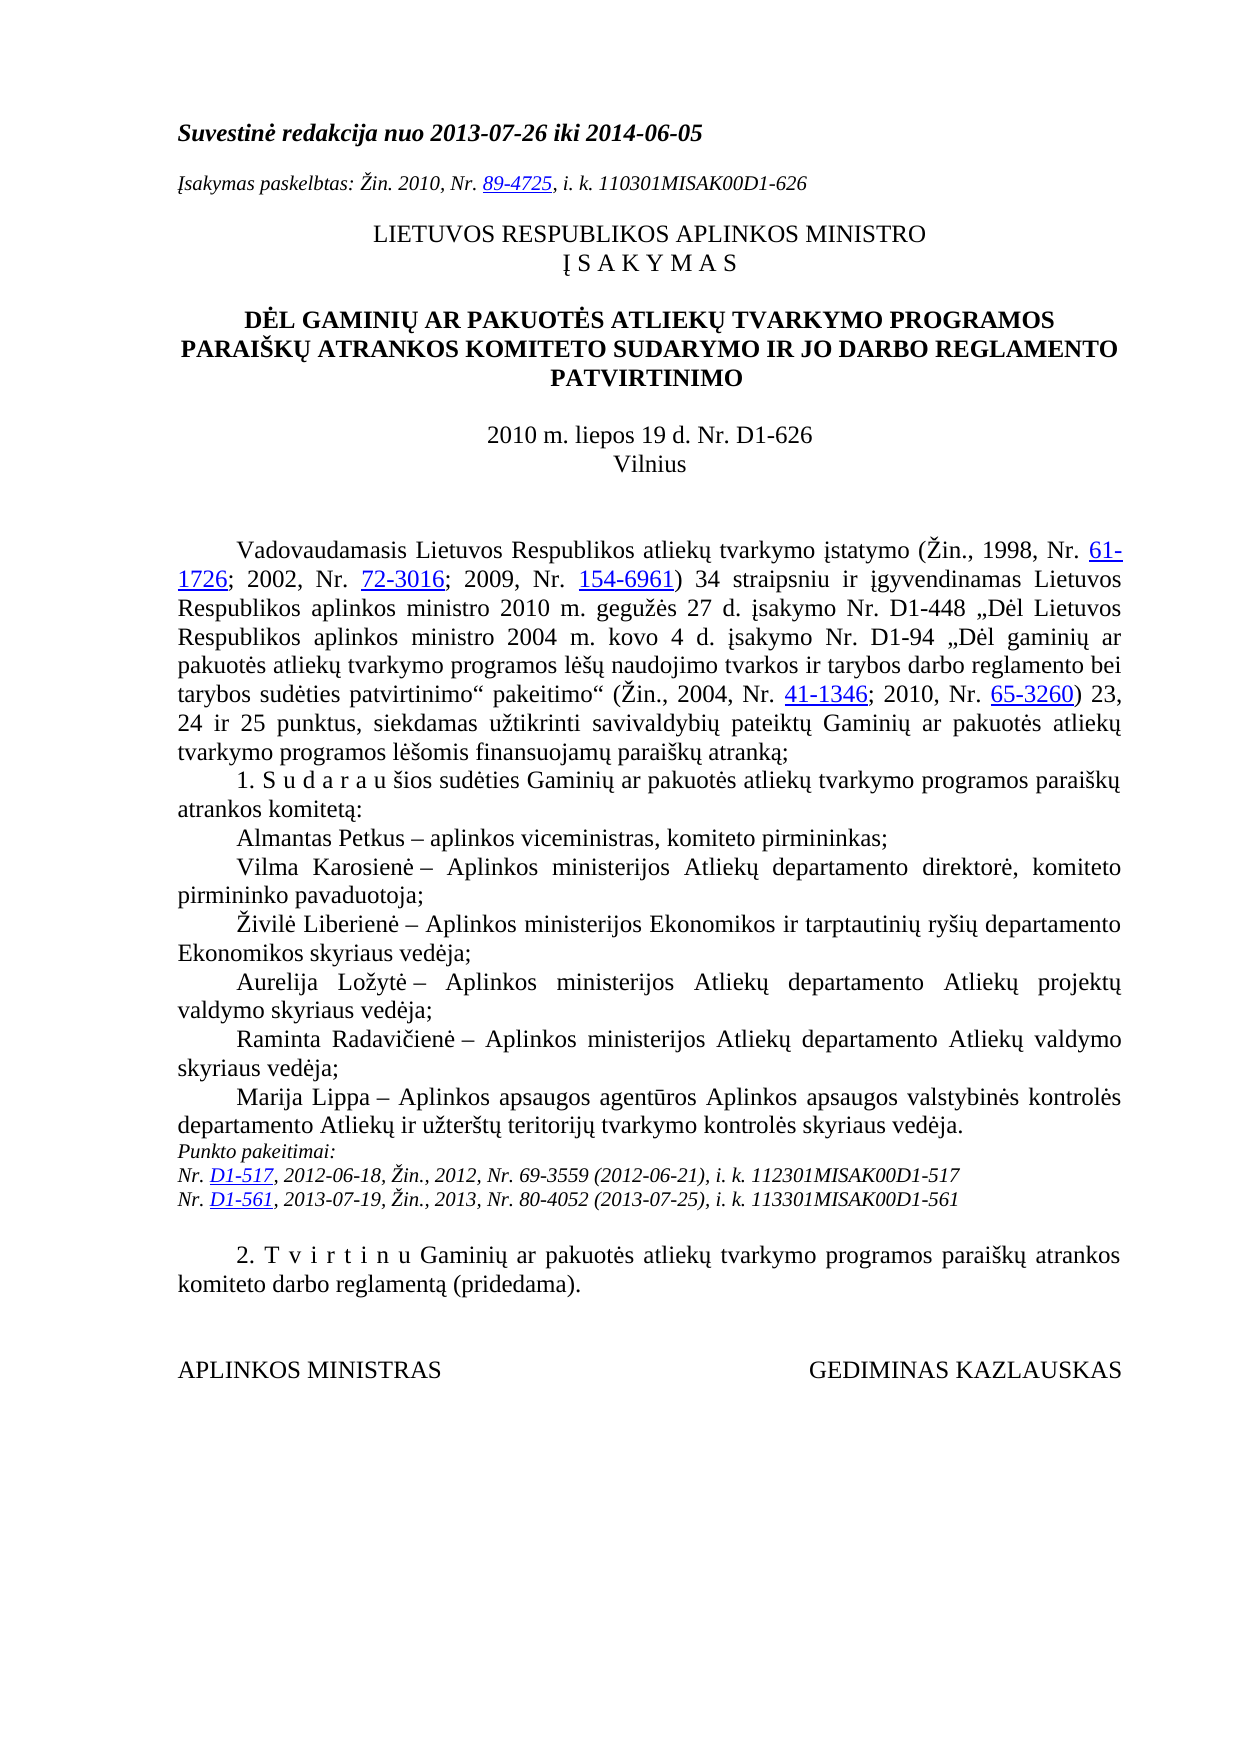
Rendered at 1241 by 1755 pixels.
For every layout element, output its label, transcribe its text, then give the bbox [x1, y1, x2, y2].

text Aplinkos ministras Gediminas Kazlauskas [177, 1355, 1122, 1384]
text Nr. D1-561, 2013-07-19, Žin., 2013, Nr. 80-4052 (2013-07-25), i. k. 113301MISAK00D1-561 [177, 1187, 1122, 1211]
text Į S A K Y M A S [177, 248, 1122, 277]
text Aurelija Ložytė – Aplinkos ministerijos Atliekų departamento Atliekų projektų valdymo skyriaus vedėja; [177, 967, 1122, 1024]
text 2010 m. liepos 19 d. Nr. D1-626 [177, 420, 1122, 449]
text Živilė Liberienė – Aplinkos ministerijos Ekonomikos ir tarptautinių ryšių departamento Ekonomikos skyriaus vedėja; [177, 909, 1122, 967]
text Vadovaudamasis Lietuvos Respublikos atliekų tvarkymo įstatymo (Žin., 1998, Nr. 61-1726; 2002, Nr. 72-3016; 2009, Nr. 154-6961) 34 straipsniu ir įgyvendinamas Lietuvos Respublikos aplinkos ministro 2010 m. gegužės 27 d. įsakymo Nr. D1-448 „Dėl Lietuvos Respublikos aplinkos ministro 2004 m. kovo 4 d. įsakymo Nr. D1-94 „Dėl gaminių ar pakuotės atliekų tvarkymo programos lėšų naudojimo tvarkos ir tarybos darbo reglamento bei tarybos sudėties patvirtinimo“ pakeitimo“ (Žin., 2004, Nr. 41-1346; 2010, Nr. 65-3260) 23, 24 ir 25 punktus, siekdamas užtikrinti savivaldybių pateiktų Gaminių ar pakuotės atliekų tvarkymo programos lėšomis finansuojamų paraiškų atranką; [177, 535, 1122, 765]
text Marija Lippa – Aplinkos apsaugos agentūros Aplinkos apsaugos valstybinės kontrolės departamento Atliekų ir užterštų teritorijų tvarkymo kontrolės skyriaus vedėja. [177, 1082, 1122, 1139]
text 2. T v i r t i n u Gaminių ar pakuotės atliekų tvarkymo programos paraiškų atrankos komiteto darbo reglamentą (pridedama). [177, 1240, 1122, 1297]
text LIETUVOS RESPUBLIKOS APLINKOS MINISTRO [177, 219, 1122, 248]
text 1. S u d a r a u šios sudėties Gaminių ar pakuotės atliekų tvarkymo programos paraiškų atrankos komitetą: [177, 765, 1122, 823]
text DĖL GAMINIŲ AR PAKUOTĖS ATLIEKŲ TVARKYMO PROGRAMOS PARAIŠKŲ ATRANKOS KOMITETO SUDARYMO IR JO DARBO REGLAMENTO PATVIRTINIMO [177, 305, 1122, 392]
text Punkto pakeitimai: [177, 1139, 1122, 1163]
text Almantas Petkus – aplinkos viceministras, komiteto pirmininkas; [177, 823, 1122, 852]
text Raminta Radavičienė – Aplinkos ministerijos Atliekų departamento Atliekų valdymo skyriaus vedėja; [177, 1024, 1122, 1082]
text Nr. D1-517, 2012-06-18, Žin., 2012, Nr. 69-3559 (2012-06-21), i. k. 112301MISAK00D1-517 [177, 1163, 1122, 1187]
text Vilnius [177, 449, 1122, 478]
text Vilma Karosienė – Aplinkos ministerijos Atliekų departamento direktorė, komiteto pirmininko pavaduotoja; [177, 852, 1122, 909]
text Suvestinė redakcija nuo 2013-07-26 iki 2014-06-05 [177, 118, 1122, 147]
text Įsakymas paskelbtas: Žin. 2010, Nr. 89-4725, i. k. 110301MISAK00D1-626 [177, 171, 1122, 195]
